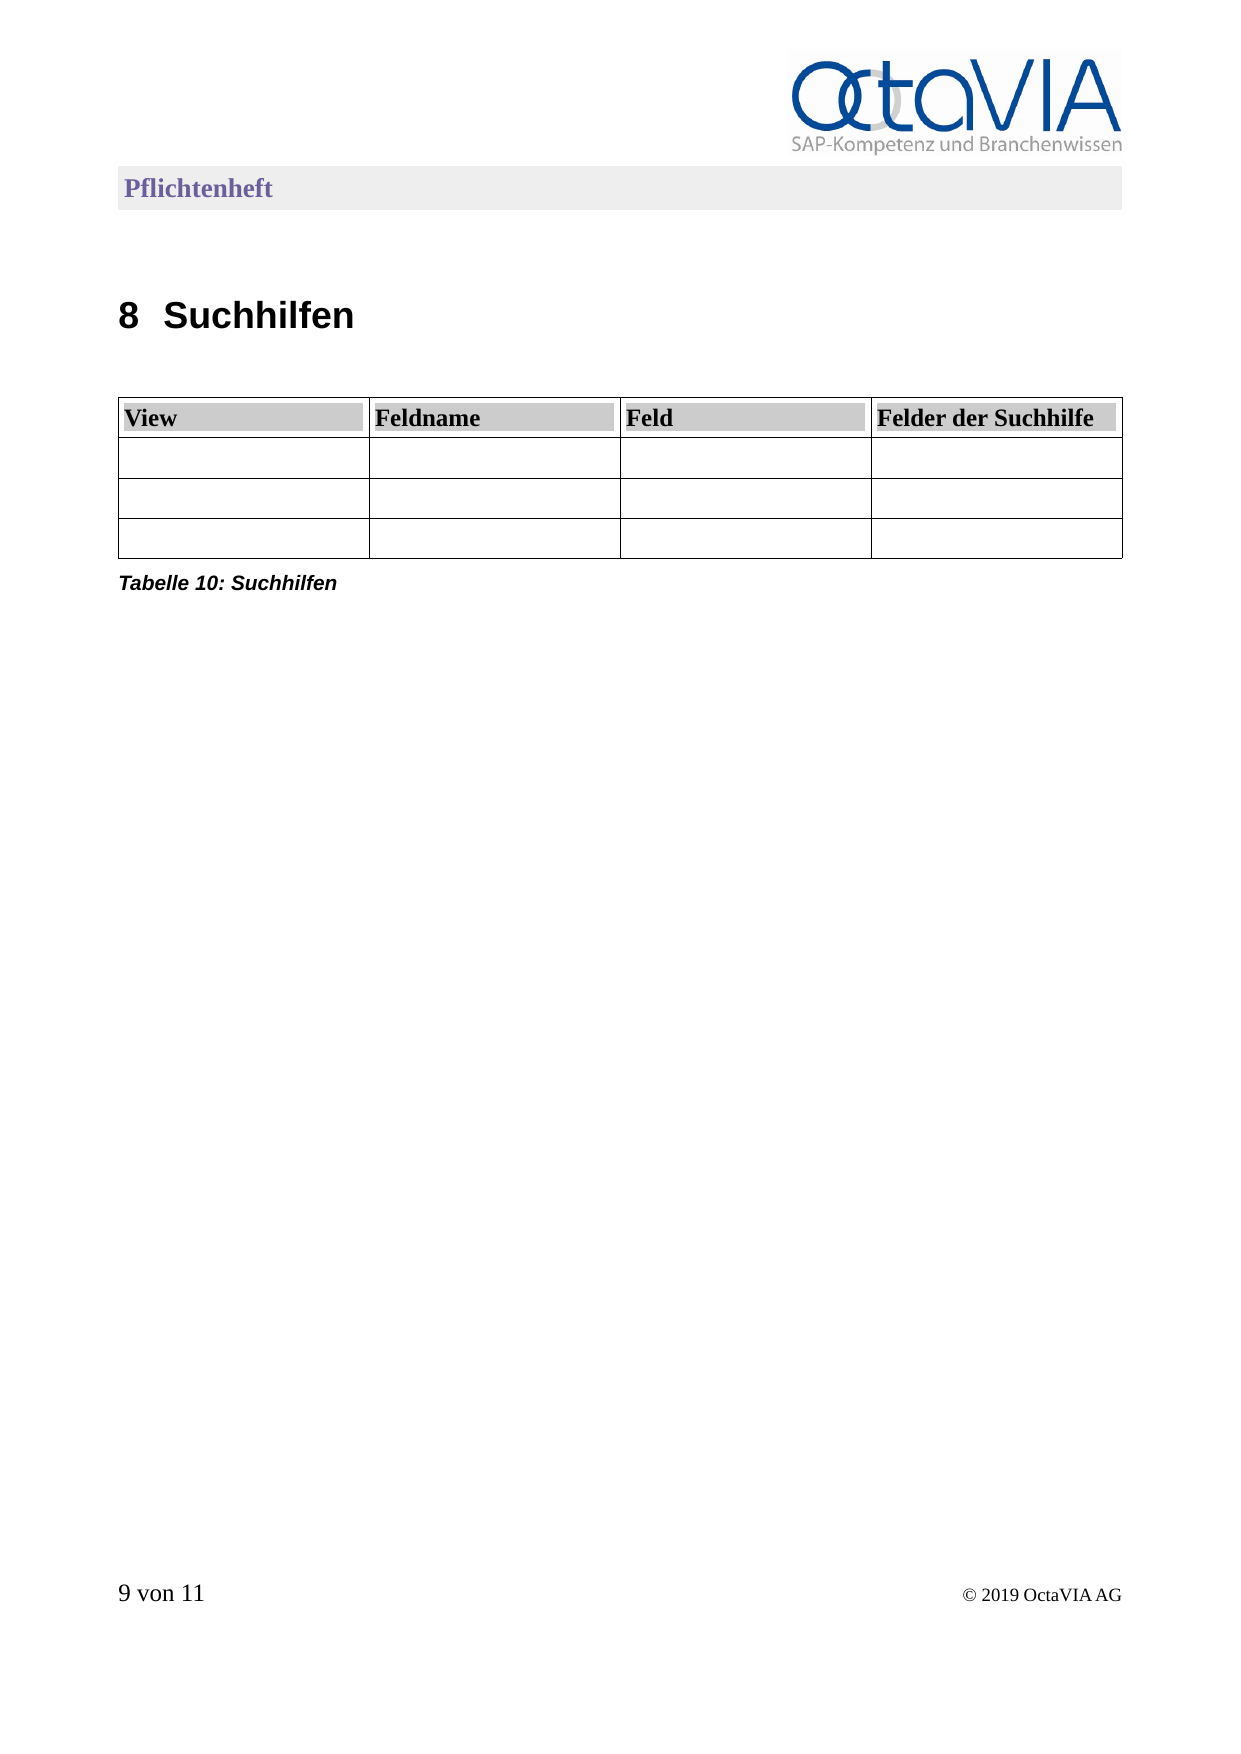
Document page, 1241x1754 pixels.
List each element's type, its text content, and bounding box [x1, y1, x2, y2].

table_header View [119, 398, 369, 437]
table_header Feld [621, 398, 871, 437]
table_header Felder der Suchhilfe [872, 398, 1122, 437]
table_cell [119, 479, 369, 518]
table_cell [370, 438, 620, 477]
table_cell [872, 519, 1122, 558]
table_cell [872, 479, 1122, 518]
table_cell [119, 519, 369, 558]
table_cell [370, 479, 620, 518]
table_cell [621, 479, 871, 518]
text Tabelle 10: Suchhilfen [118, 571, 1122, 595]
subtitle Suchhilfen [118, 294, 1122, 337]
table_header Feldname [370, 398, 620, 437]
table_cell [621, 519, 871, 558]
table_cell [119, 438, 369, 477]
table_cell [872, 438, 1122, 477]
table_cell [370, 519, 620, 558]
picture [788, 49, 1123, 156]
table_cell [621, 438, 871, 477]
